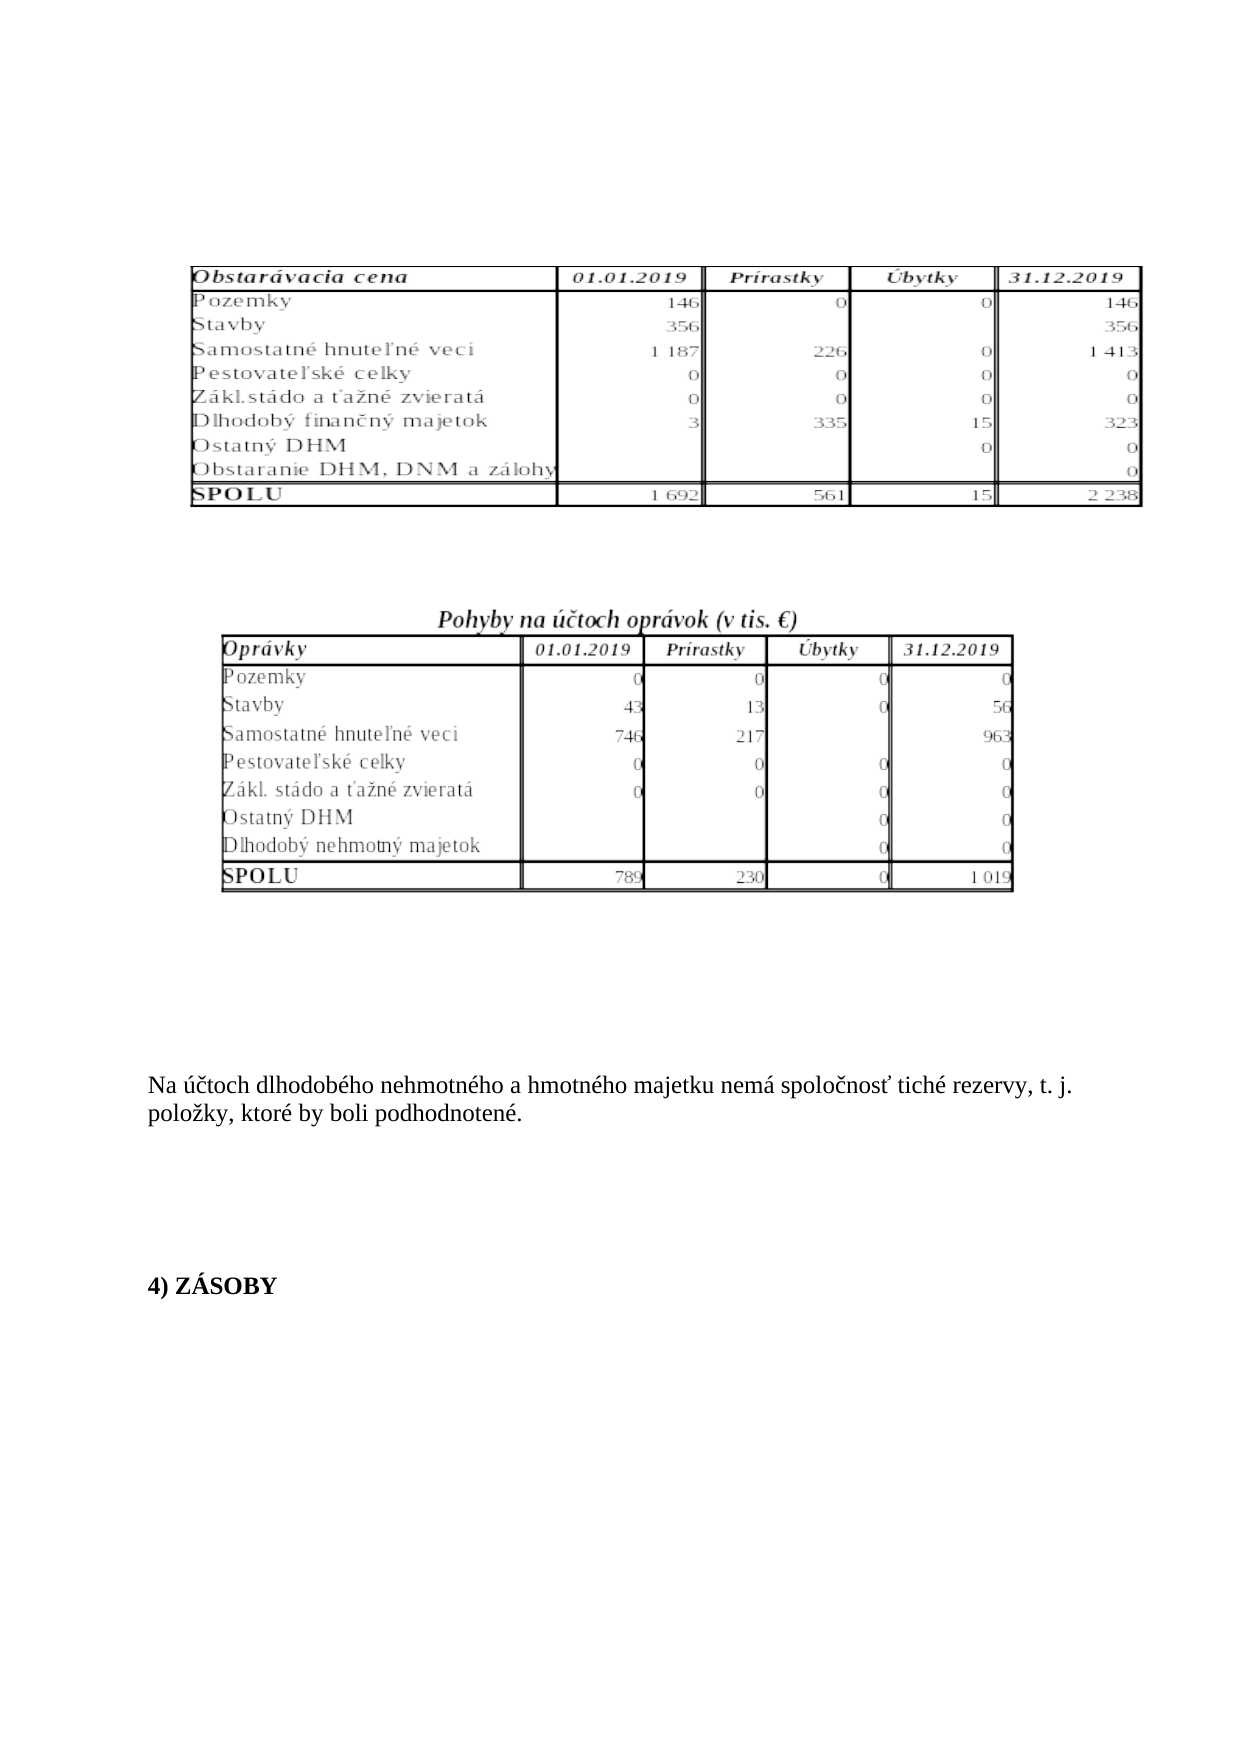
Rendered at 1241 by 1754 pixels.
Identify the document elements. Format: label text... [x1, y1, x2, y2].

text Na účtoch dlhodobého nehmotného a hmotného majetku nemá spoločnosť tiché rezervy, t. j. položky, ktoré by boli podhodnotené. [148, 1070, 1122, 1127]
subtitle 4) ZÁSOBY [148, 1271, 1122, 1300]
